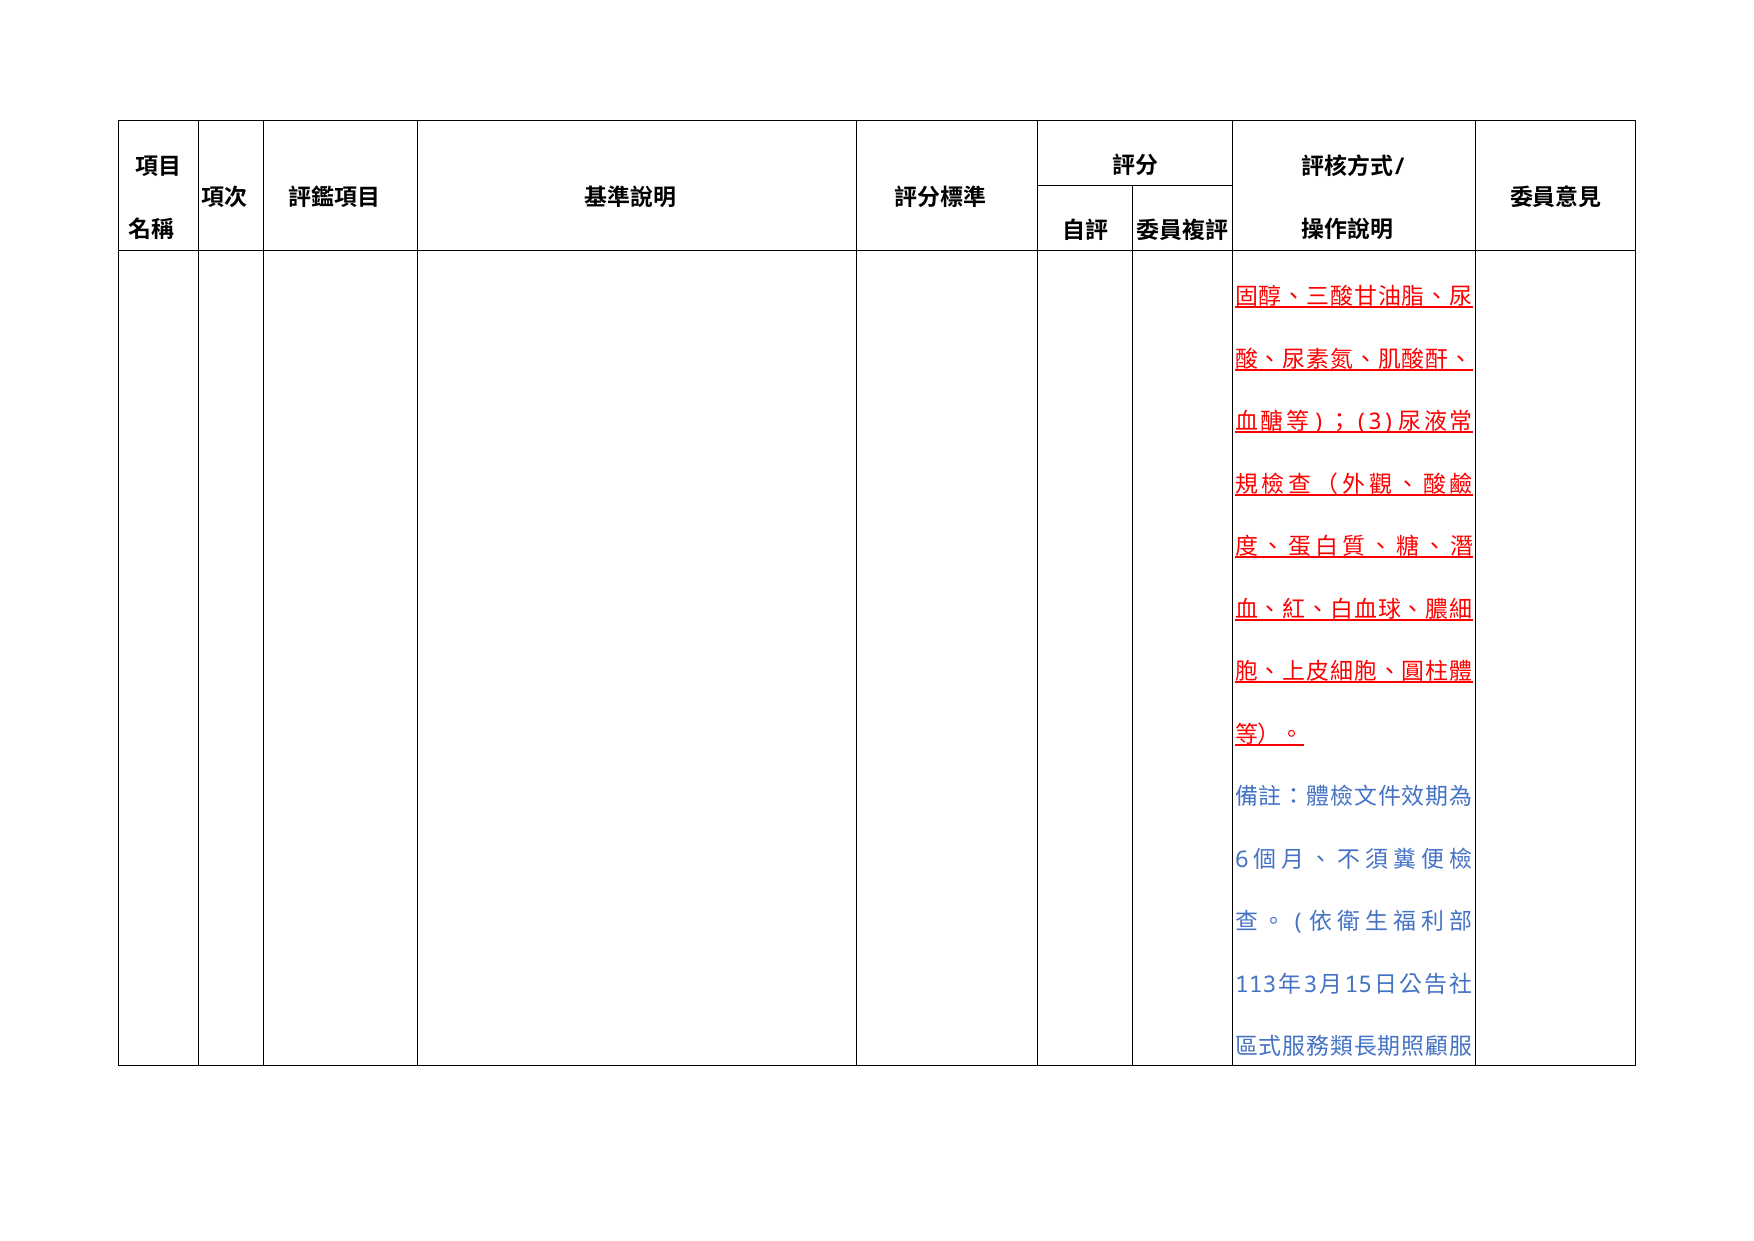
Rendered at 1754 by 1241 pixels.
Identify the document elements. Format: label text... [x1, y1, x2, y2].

table_cell [1038, 251, 1132, 1065]
table_cell [199, 251, 263, 1065]
table_header 評分 [1038, 121, 1232, 185]
table_header 項次 [199, 121, 263, 250]
table_cell 委員複評 [1133, 186, 1232, 250]
table_cell [1133, 251, 1232, 1065]
table_cell [857, 251, 1037, 1065]
table_cell [264, 251, 417, 1065]
table_header 基準說明 [418, 121, 856, 250]
table_cell [1476, 251, 1635, 1065]
table_cell 自評 [1038, 186, 1132, 250]
table_cell [418, 251, 856, 1065]
table_header 評鑑項目 [264, 121, 417, 250]
table_cell [119, 251, 198, 1065]
table_header 項目 名稱 [119, 121, 198, 250]
table_cell 固醇、三酸甘油脂、尿酸、尿素氮、肌酸酐、血醣等)；(3)尿液常規檢查（外觀、酸鹼度、蛋白質、糖、潛血、紅、白血球、膿細胞、上皮細胞、圓柱體等）。 備註：體檢文件效期為6個月、不須糞便檢查。(依衛生福利部113年3月15日公告社區式服務類長期照顧服 [1233, 251, 1475, 1065]
table_header 委員意見 [1476, 121, 1635, 250]
table_header 評分標準 [857, 121, 1037, 250]
table_header 評核方式/ 操作說明 [1233, 121, 1475, 250]
